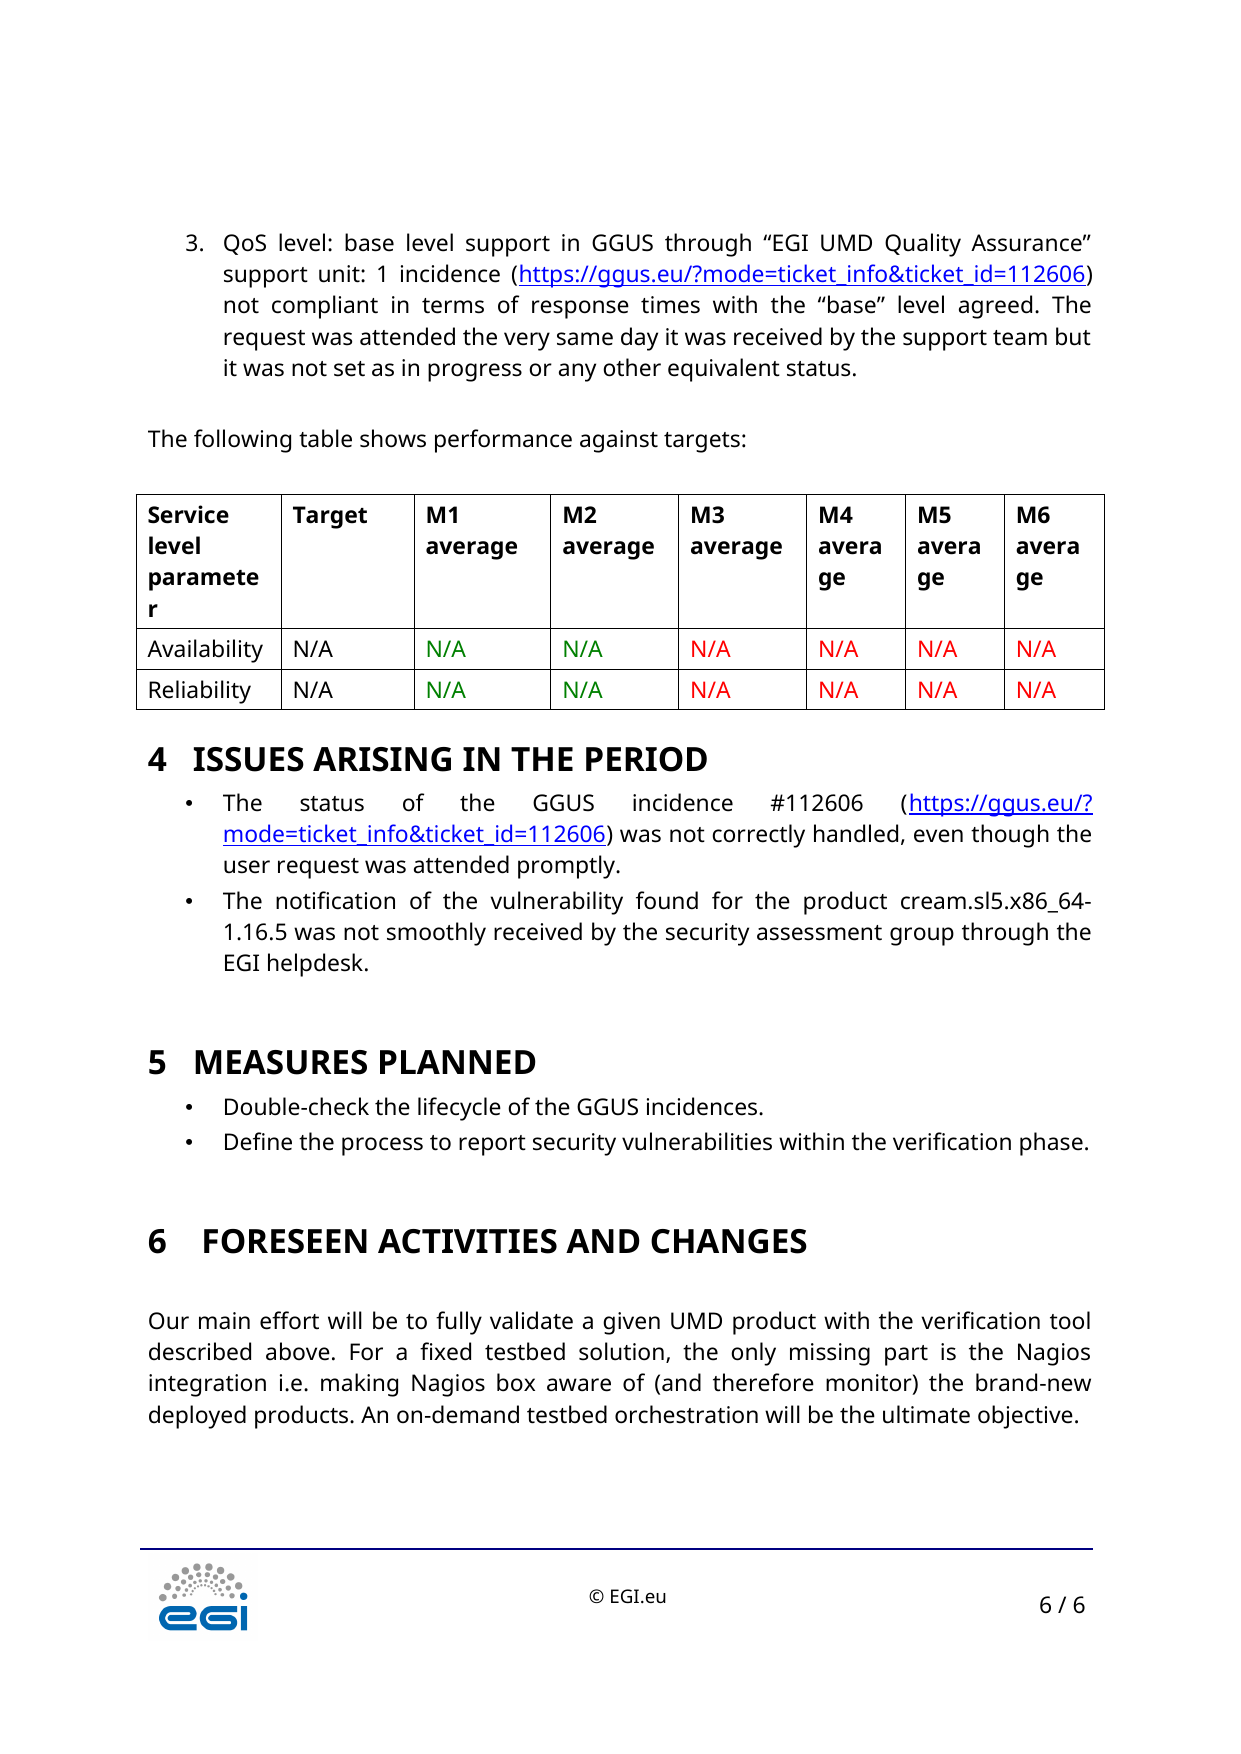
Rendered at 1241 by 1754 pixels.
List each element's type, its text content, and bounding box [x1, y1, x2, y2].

list The status of the GGUS incidence #112606 (https://ggus.eu/?mode=ticket_info&ticket_id=112606) was not correctly handled, even though the user request was attended promptly. [185, 787, 1092, 881]
table_cell N/A [1005, 670, 1104, 709]
table_header M3 average [679, 495, 806, 628]
table_header M4 average [807, 495, 905, 628]
table_header M5 average [906, 495, 1004, 628]
list QoS level: base level support in GGUS through “EGI UMD Quality Assurance” support unit: 1 incidence (https://ggus.eu/?mode=ticket_info&ticket_id=112606) not compliant in terms of response times with the “base” level agreed. The request was attended the very same day it was received by the support team but it was not set as in progress or any other equivalent status. [185, 227, 1092, 383]
table_cell Reliability [137, 670, 281, 709]
table_cell N/A [906, 670, 1004, 709]
table_cell N/A [282, 670, 414, 709]
table_cell N/A [551, 670, 678, 709]
table_cell N/A [807, 670, 905, 709]
subtitle Issues arising in the period [148, 735, 1092, 781]
table_cell N/A [551, 629, 678, 669]
subtitle Foreseen activities and changes [148, 1218, 1092, 1263]
table_cell N/A [906, 629, 1004, 669]
list Double-check the lifecycle of the GGUS incidences. [185, 1091, 1092, 1122]
table_header Target [282, 495, 414, 628]
table_cell Availability [137, 629, 281, 669]
table_cell N/A [1005, 629, 1104, 669]
table_cell N/A [679, 629, 806, 669]
subtitle Measures planned [148, 1039, 1092, 1084]
text The following table shows performance against targets: [148, 423, 1092, 454]
picture [147, 1553, 258, 1641]
table_cell N/A [807, 629, 905, 669]
table_header M6 average [1005, 495, 1104, 628]
table_header M2 average [551, 495, 678, 628]
table_cell N/A [415, 629, 550, 669]
table_cell N/A [282, 629, 414, 669]
list The notification of the vulnerability found for the product cream.sl5.x86_64-1.16.5 was not smoothly received by the security assessment group through the EGI helpdesk. [185, 885, 1092, 979]
table_header M1 average [415, 495, 550, 628]
table_cell N/A [679, 670, 806, 709]
table_header Service level parameter [137, 495, 281, 628]
list Define the process to report security vulnerabilities within the verification phase. [185, 1126, 1092, 1157]
text Our main effort will be to fully validate a given UMD product with the verification tool described above. For a fixed testbed solution, the only missing part is the Nagios integration i.e. making Nagios box aware of (and therefore monitor) the brand-new deployed products. An on-demand testbed orchestration will be the ultimate objective. [148, 1305, 1092, 1430]
table_cell N/A [415, 670, 550, 709]
